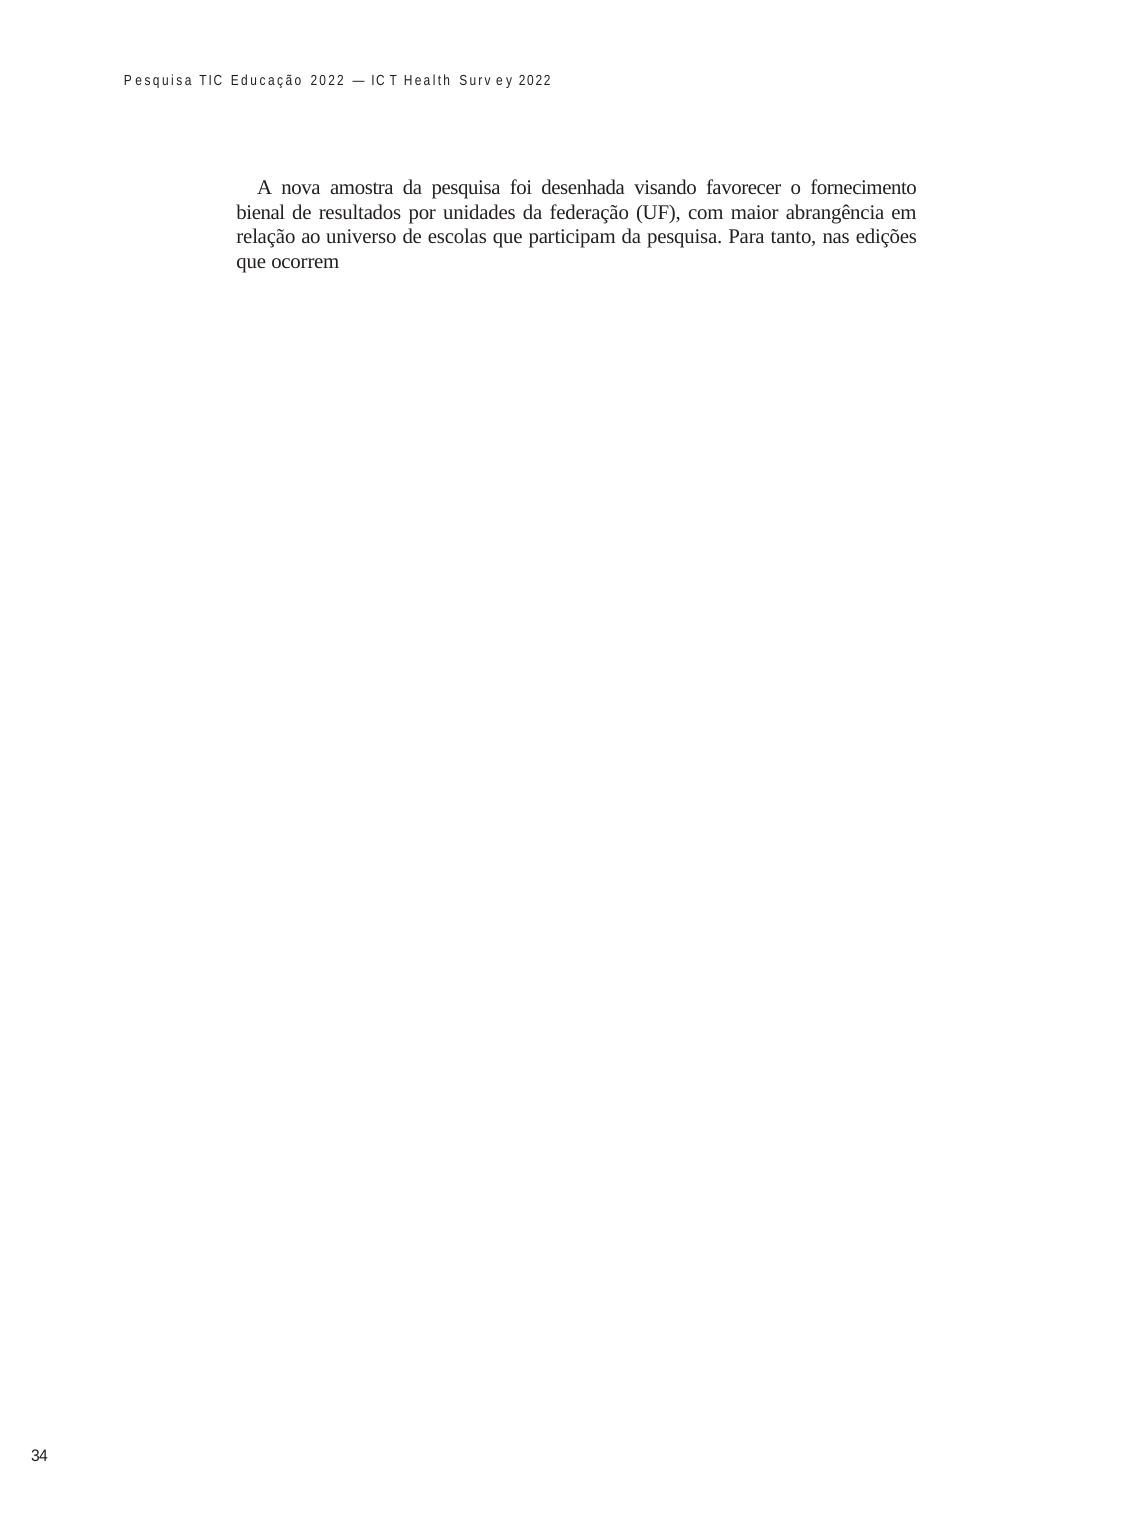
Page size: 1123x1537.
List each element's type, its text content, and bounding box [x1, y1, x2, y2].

text A nova amostra da pesquisa foi desenhada visando favorecer o fornecimento bienal de resultados por unidades da federação (UF), com maior abrangência em relação ao universo de escolas que participam da pesquisa. Para tanto, nas edições que ocorrem [236, 175, 917, 273]
